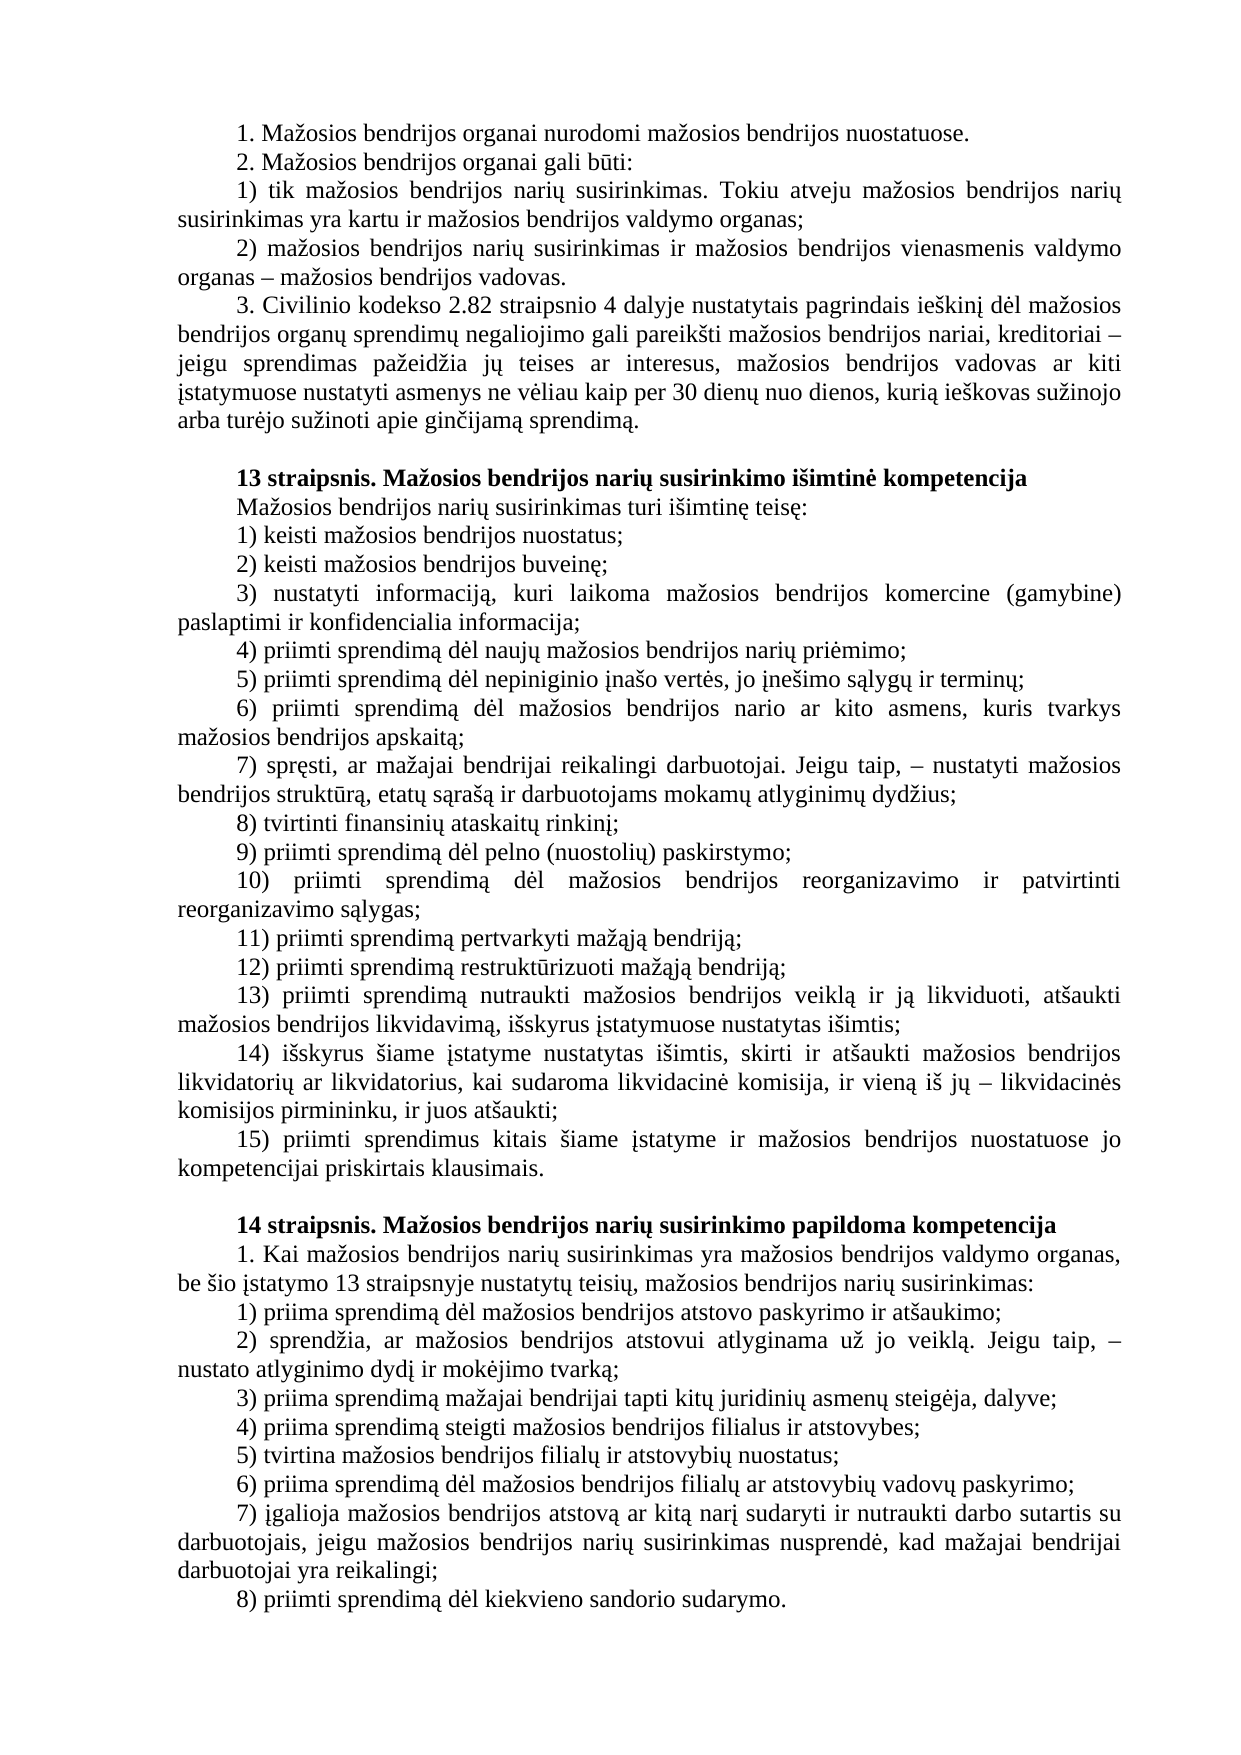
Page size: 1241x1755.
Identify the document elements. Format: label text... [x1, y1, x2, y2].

text 15) priimti sprendimus kitais šiame įstatyme ir mažosios bendrijos nuostatuose jo kompetencijai priskirtais klausimais. [177, 1124, 1122, 1182]
text Mažosios bendrijos narių susirinkimas turi išimtinę teisę: [177, 492, 1122, 521]
text 6) priima sprendimą dėl mažosios bendrijos filialų ar atstovybių vadovų paskyrimo; [177, 1469, 1122, 1498]
text 9) priimti sprendimą dėl pelno (nuostolių) paskirstymo; [177, 837, 1122, 866]
text 13 straipsnis. Mažosios bendrijos narių susirinkimo išimtinė kompetencija [177, 463, 1122, 492]
text 12) priimti sprendimą restruktūrizuoti mažąją bendriją; [177, 952, 1122, 981]
text 1. Kai mažosios bendrijos narių susirinkimas yra mažosios bendrijos valdymo organas, be šio įstatymo 13 straipsnyje nustatytų teisių, mažosios bendrijos narių susirinkimas: [177, 1239, 1122, 1297]
text 13) priimti sprendimą nutraukti mažosios bendrijos veiklą ir ją likviduoti, atšaukti mažosios bendrijos likvidavimą, išskyrus įstatymuose nustatytas išimtis; [177, 981, 1122, 1038]
text 4) priimti sprendimą dėl naujų mažosios bendrijos narių priėmimo; [177, 636, 1122, 664]
text 10) priimti sprendimą dėl mažosios bendrijos reorganizavimo ir patvirtinti reorganizavimo sąlygas; [177, 866, 1122, 923]
text 2) mažosios bendrijos narių susirinkimas ir mažosios bendrijos vienasmenis valdymo organas – mažosios bendrijos vadovas. [177, 233, 1122, 291]
text 7) spręsti, ar mažajai bendrijai reikalingi darbuotojai. Jeigu taip, – nustatyti mažosios bendrijos struktūrą, etatų sąrašą ir darbuotojams mokamų atlyginimų dydžius; [177, 751, 1122, 808]
text 2. Mažosios bendrijos organai gali būti: [177, 147, 1122, 176]
text 14) išskyrus šiame įstatyme nustatytas išimtis, skirti ir atšaukti mažosios bendrijos likvidatorių ar likvidatorius, kai sudaroma likvidacinė komisija, ir vieną iš jų – likvidacinės komisijos pirmininku, ir juos atšaukti; [177, 1038, 1122, 1124]
text 2) sprendžia, ar mažosios bendrijos atstovui atlyginama už jo veiklą. Jeigu taip, – nustato atlyginimo dydį ir mokėjimo tvarką; [177, 1326, 1122, 1383]
text 3) nustatyti informaciją, kuri laikoma mažosios bendrijos komercine (gamybine) paslaptimi ir konfidencialia informacija; [177, 578, 1122, 636]
text 6) priimti sprendimą dėl mažosios bendrijos nario ar kito asmens, kuris tvarkys mažosios bendrijos apskaitą; [177, 693, 1122, 751]
text 2) keisti mažosios bendrijos buveinę; [177, 549, 1122, 578]
text 7) įgalioja mažosios bendrijos atstovą ar kitą narį sudaryti ir nutraukti darbo sutartis su darbuotojais, jeigu mažosios bendrijos narių susirinkimas nusprendė, kad mažajai bendrijai darbuotojai yra reikalingi; [177, 1498, 1122, 1584]
text 3) priima sprendimą mažajai bendrijai tapti kitų juridinių asmenų steigėja, dalyve; [177, 1383, 1122, 1412]
text 4) priima sprendimą steigti mažosios bendrijos filialus ir atstovybes; [177, 1412, 1122, 1441]
text 5) priimti sprendimą dėl nepiniginio įnašo vertės, jo įnešimo sąlygų ir terminų; [177, 664, 1122, 693]
text 5) tvirtina mažosios bendrijos filialų ir atstovybių nuostatus; [177, 1441, 1122, 1469]
text 1) priima sprendimą dėl mažosios bendrijos atstovo paskyrimo ir atšaukimo; [177, 1297, 1122, 1326]
text 8) priimti sprendimą dėl kiekvieno sandorio sudarymo. [177, 1584, 1122, 1613]
text 14 straipsnis. Mažosios bendrijos narių susirinkimo papildoma kompetencija [177, 1211, 1122, 1239]
text 11) priimti sprendimą pertvarkyti mažąją bendriją; [177, 923, 1122, 952]
text 1) tik mažosios bendrijos narių susirinkimas. Tokiu atveju mažosios bendrijos narių susirinkimas yra kartu ir mažosios bendrijos valdymo organas; [177, 176, 1122, 233]
text 8) tvirtinti finansinių ataskaitų rinkinį; [177, 808, 1122, 837]
text 1) keisti mažosios bendrijos nuostatus; [177, 521, 1122, 549]
text 1. Mažosios bendrijos organai nurodomi mažosios bendrijos nuostatuose. [177, 118, 1122, 147]
text 3. Civilinio kodekso 2.82 straipsnio 4 dalyje nustatytais pagrindais ieškinį dėl mažosios bendrijos organų sprendimų negaliojimo gali pareikšti mažosios bendrijos nariai, kreditoriai – jeigu sprendimas pažeidžia jų teises ar interesus, mažosios bendrijos vadovas ar kiti įstatymuose nustatyti asmenys ne vėliau kaip per 30 dienų nuo dienos, kurią ieškovas sužinojo arba turėjo sužinoti apie ginčijamą sprendimą. [177, 291, 1122, 434]
